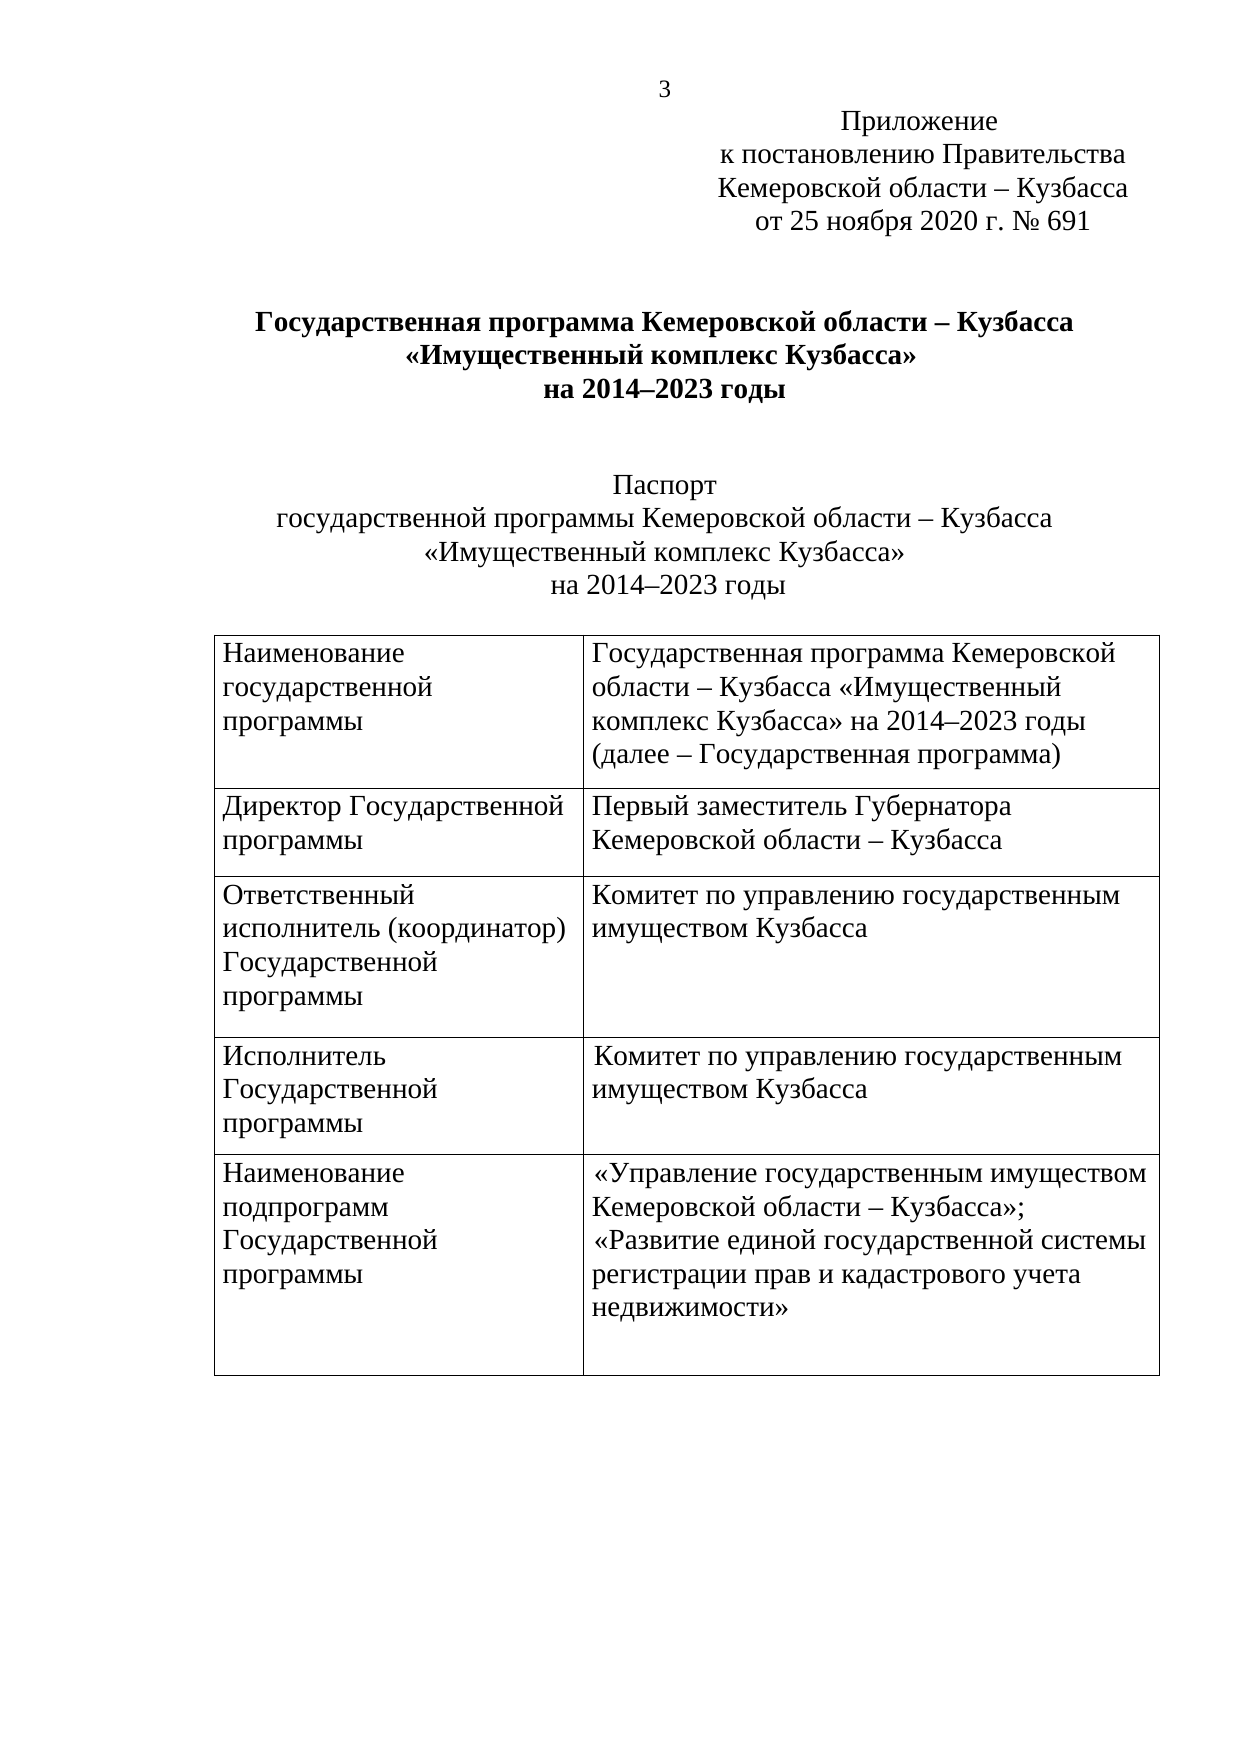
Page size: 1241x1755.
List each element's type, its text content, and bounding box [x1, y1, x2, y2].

text Паспорт [177, 467, 1152, 500]
table_cell Исполнитель Государственной программы [215, 1038, 583, 1154]
text на 2014–2023 годы [177, 371, 1152, 404]
table_cell Комитет по управлению государственным имуществом Кузбасса [584, 1038, 1159, 1154]
text государственной программы Кемеровской области – Кузбасса [177, 500, 1152, 534]
table_cell Ответственный исполнитель (координатор) Государственной программы [215, 877, 583, 1037]
text Приложение [694, 103, 1152, 136]
text «Имущественный комплекс Кузбасса» [177, 534, 1152, 567]
table_cell «Управление государственным имуществом Кемеровской области – Кузбасса»; «Развитие единой государственной системы регистрации прав и кадастрового учета недвижимости» [584, 1155, 1159, 1375]
table_cell Первый заместитель Губернатора Кемеровской области – Кузбасса [584, 789, 1159, 876]
table_header Наименование государственной программы [215, 636, 583, 787]
table_cell Комитет по управлению государственным имуществом Кузбасса [584, 877, 1159, 1037]
text на 2014–2023 годы [177, 567, 1152, 601]
text от 25 ноября 2020 г. № 691 [694, 203, 1152, 237]
table_cell Директор Государственной программы [215, 789, 583, 876]
text Государственная программа Кемеровской области – Кузбасса [177, 304, 1152, 337]
table_header Государственная программа Кемеровской области – Кузбасса «Имущественный комплекс Кузбасса» на 2014–2023 годы (далее – Государственная программа) [584, 636, 1159, 787]
text к постановлению Правительства Кемеровской области – Кузбасса [694, 136, 1152, 203]
table_cell Наименование подпрограмм Государственной программы [215, 1155, 583, 1375]
text «Имущественный комплекс Кузбасса» [177, 337, 1152, 371]
